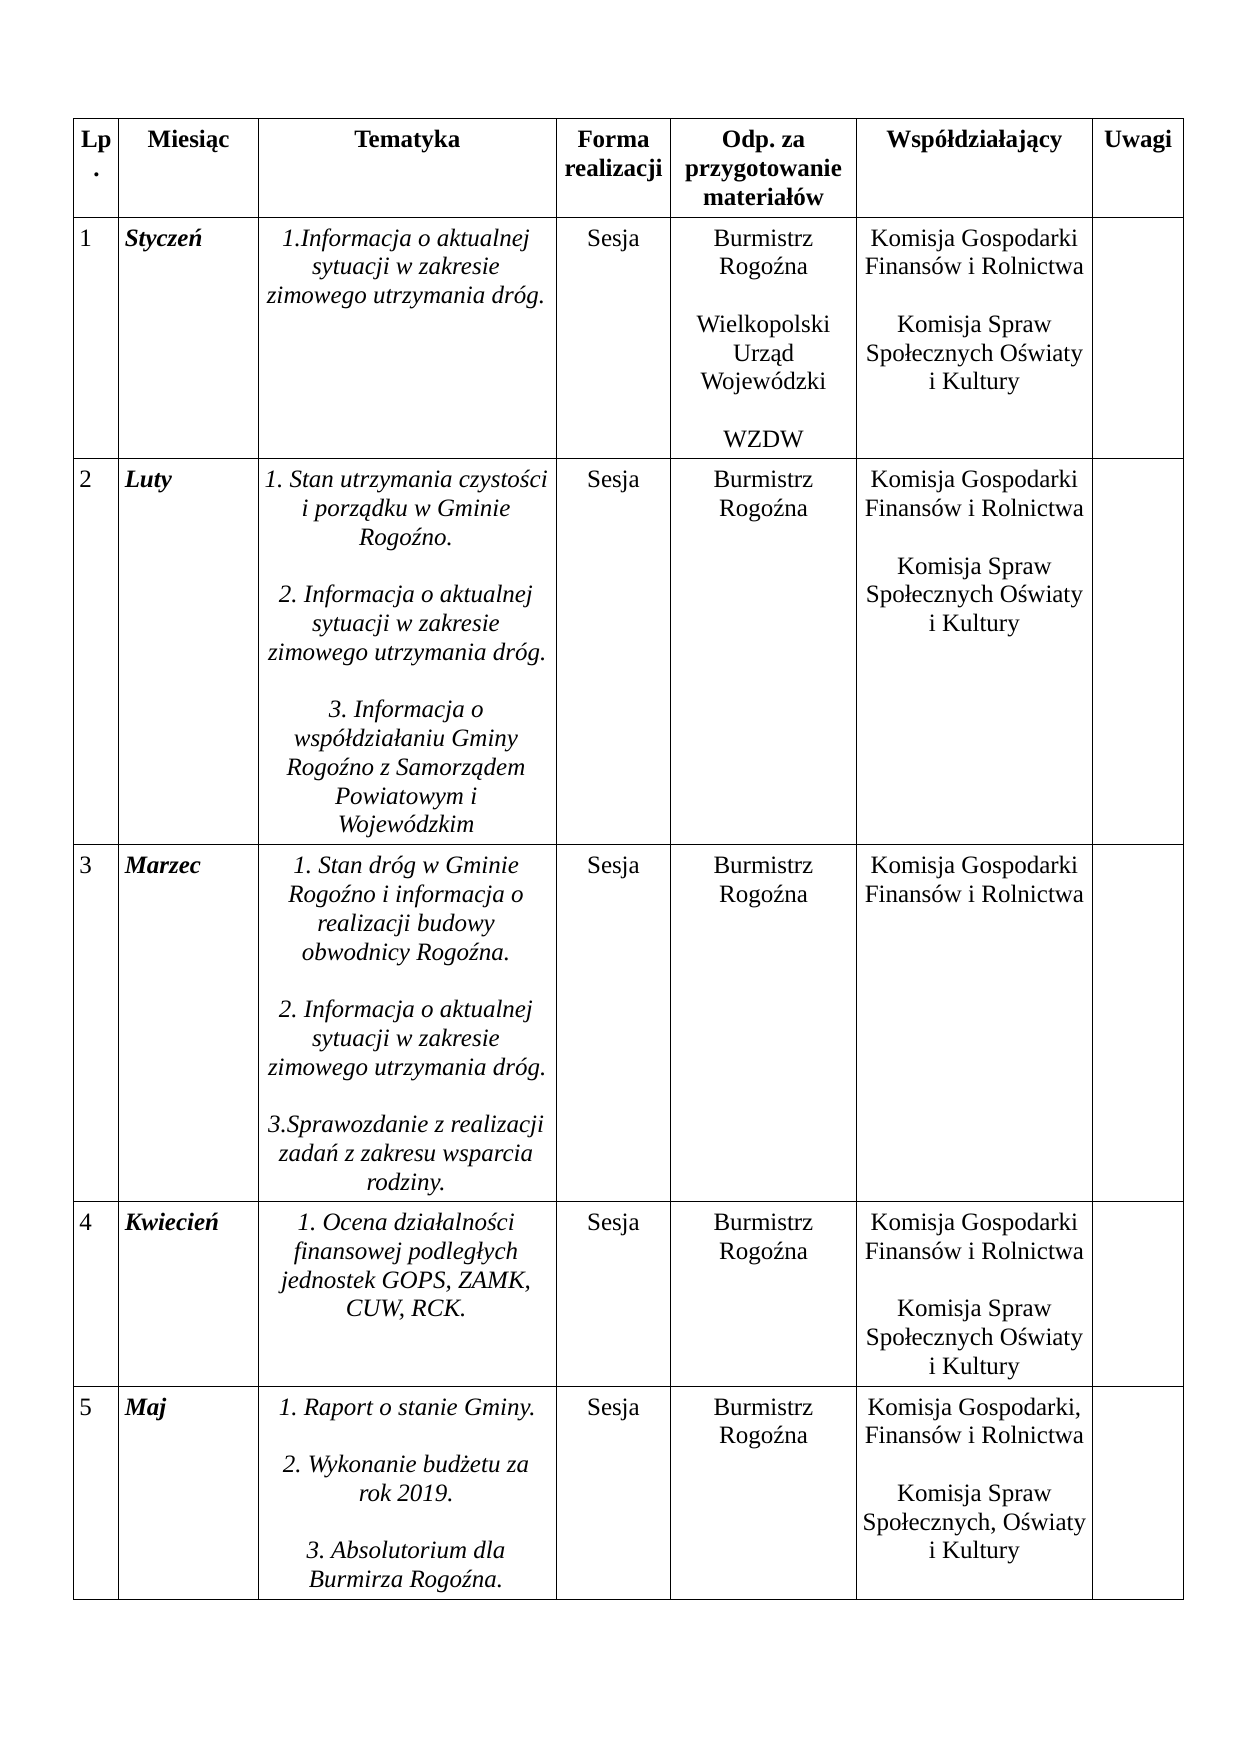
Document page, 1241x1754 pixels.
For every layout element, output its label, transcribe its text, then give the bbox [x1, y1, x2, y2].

table_cell 1. Stan dróg w Gminie Rogoźno i informacja o realizacji budowy obwodnicy Rogoźna. 2. Informacja o aktualnej sytuacji w zakresie zimowego utrzymania dróg. 3.Sprawozdanie z realizacji zadań z zakresu wsparcia rodziny. [259, 845, 556, 1201]
table_cell Sesja [557, 1387, 670, 1599]
table_cell Luty [119, 459, 258, 844]
table_cell 1. Raport o stanie Gminy. 2. Wykonanie budżetu za rok 2019. 3. Absolutorium dla Burmirza Rogoźna. [259, 1387, 556, 1599]
table_cell Komisja Gospodarki Finansów i Rolnictwa Komisja Spraw Społecznych Oświaty i Kultury [857, 1202, 1092, 1386]
table_cell Burmistrz Rogoźna [671, 1387, 856, 1599]
table_header Miesiąc [119, 119, 258, 216]
table_cell Burmistrz Rogoźna [671, 845, 856, 1201]
table_header Forma realizacji [557, 119, 670, 216]
table_cell Sesja [557, 218, 670, 458]
table_cell [1093, 459, 1183, 844]
table_cell 5 [74, 1387, 118, 1599]
table_cell Styczeń [119, 218, 258, 458]
table_header Lp. [74, 119, 118, 216]
table_header Tematyka [259, 119, 556, 216]
table_cell Sesja [557, 459, 670, 844]
table_cell Sesja [557, 845, 670, 1201]
table_cell 1. Stan utrzymania czystości i porządku w Gminie Rogoźno. 2. Informacja o aktualnej sytuacji w zakresie zimowego utrzymania dróg. 3. Informacja o współdziałaniu Gminy Rogoźno z Samorządem Powiatowym i Wojewódzkim [259, 459, 556, 844]
table_cell Burmistrz Rogoźna Wielkopolski Urząd Wojewódzki WZDW [671, 218, 856, 458]
table_cell Burmistrz Rogoźna [671, 1202, 856, 1386]
table_header Uwagi [1093, 119, 1183, 216]
table_cell 1. Ocena działalności finansowej podległych jednostek GOPS, ZAMK, CUW, RCK. [259, 1202, 556, 1386]
table_cell Komisja Gospodarki Finansów i Rolnictwa Komisja Spraw Społecznych Oświaty i Kultury [857, 218, 1092, 458]
table_cell [1093, 1202, 1183, 1386]
table_cell 1 [74, 218, 118, 458]
table_cell Komisja Gospodarki, Finansów i Rolnictwa Komisja Spraw Społecznych, Oświaty i Kultury [857, 1387, 1092, 1599]
table_cell Sesja [557, 1202, 670, 1386]
table_cell 1.Informacja o aktualnej sytuacji w zakresie zimowego utrzymania dróg. [259, 218, 556, 458]
table_header Odp. za przygotowanie materiałów [671, 119, 856, 216]
table_cell Maj [119, 1387, 258, 1599]
table_cell Komisja Gospodarki Finansów i Rolnictwa [857, 845, 1092, 1201]
table_cell Marzec [119, 845, 258, 1201]
table_cell Kwiecień [119, 1202, 258, 1386]
table_cell [1093, 845, 1183, 1201]
table_cell 3 [74, 845, 118, 1201]
table_header Współdziałający [857, 119, 1092, 216]
table_cell Burmistrz Rogoźna [671, 459, 856, 844]
table_cell 2 [74, 459, 118, 844]
table_cell [1093, 1387, 1183, 1599]
table_cell [1093, 218, 1183, 458]
table_cell Komisja Gospodarki Finansów i Rolnictwa Komisja Spraw Społecznych Oświaty i Kultury [857, 459, 1092, 844]
table_cell 4 [74, 1202, 118, 1386]
